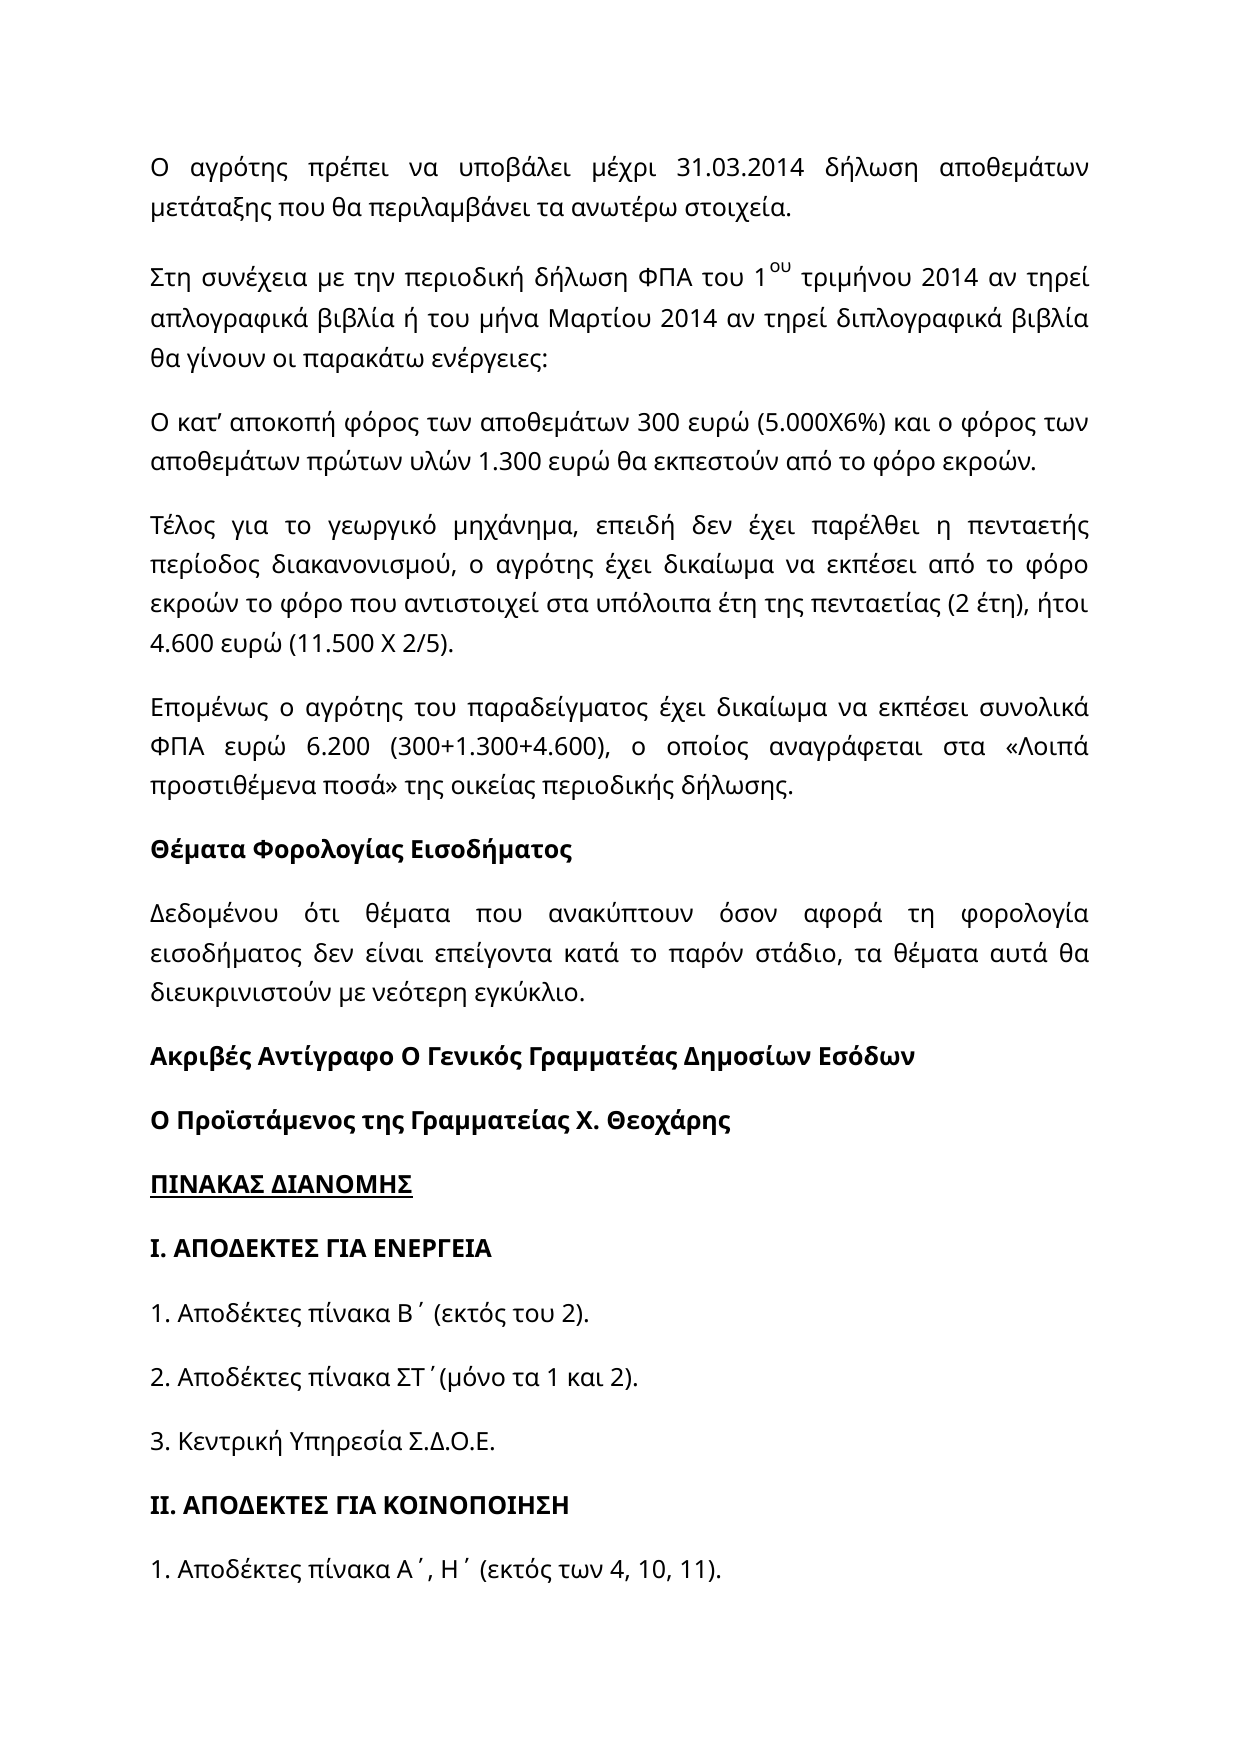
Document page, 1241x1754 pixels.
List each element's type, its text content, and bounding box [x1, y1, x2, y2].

text Ο Προϊστάμενος της Γραμματείας Χ. Θεοχάρης [150, 1103, 1090, 1137]
text Ο κατ’ αποκοπή φόρος των αποθεμάτων 300 ευρώ (5.000Χ6%) και ο φόρος των αποθεμάτων πρώτων υλών 1.300 ευρώ θα εκπεστούν από το φόρο εκροών. [150, 404, 1090, 478]
text 2. Αποδέκτες πίνακα ΣΤ΄(μόνο τα 1 και 2). [150, 1359, 1090, 1393]
text Ακριβές Αντίγραφο Ο Γενικός Γραμματέας Δημοσίων Εσόδων [150, 1038, 1090, 1073]
text Δεδομένου ότι θέματα που ανακύπτουν όσον αφορά τη φορολογία εισοδήματος δεν είναι επείγοντα κατά το παρόν στάδιο, τα θέματα αυτά θα διευκρινιστούν με νεότερη εγκύκλιο. [150, 896, 1090, 1008]
text ΠΙΝΑΚΑΣ ΔΙΑΝΟΜΗΣ [150, 1167, 1090, 1201]
text Τέλος για το γεωργικό μηχάνημα, επειδή δεν έχει παρέλθει η πενταετής περίοδος διακανονισμού, ο αγρότης έχει δικαίωμα να εκπέσει από το φόρο εκροών το φόρο που αντιστοιχεί στα υπόλοιπα έτη της πενταετίας (2 έτη), ήτοι 4.600 ευρώ (11.500 Χ 2/5). [150, 508, 1090, 659]
text Ο αγρότης πρέπει να υποβάλει μέχρι 31.03.2014 δήλωση αποθεμάτων μετάταξης που θα περιλαμβάνει τα ανωτέρω στοιχεία. [150, 150, 1090, 223]
text Θέματα Φορολογίας Εισοδήματος [150, 832, 1090, 866]
text Ι. ΑΠΟΔΕΚΤΕΣ ΓΙΑ ΕΝΕΡΓΕΙΑ [150, 1231, 1090, 1265]
text ΙΙ. ΑΠΟΔΕΚΤΕΣ ΓΙΑ ΚΟΙΝΟΠΟΙΗΣΗ [150, 1488, 1090, 1522]
text Στη συνέχεια με την περιοδική δήλωση ΦΠΑ του 1ου τριμήνου 2014 αν τηρεί απλογραφικά βιβλία ή του μήνα Μαρτίου 2014 αν τηρεί διπλογραφικά βιβλία θα γίνουν οι παρακάτω ενέργειες: [150, 253, 1090, 374]
text Επομένως ο αγρότης του παραδείγματος έχει δικαίωμα να εκπέσει συνολικά ΦΠΑ ευρώ 6.200 (300+1.300+4.600), ο οποίος αναγράφεται στα «Λοιπά προστιθέμενα ποσά» της οικείας περιοδικής δήλωσης. [150, 689, 1090, 802]
text 3. Κεντρική Υπηρεσία Σ.Δ.Ο.Ε. [150, 1423, 1090, 1458]
text 1. Αποδέκτες πίνακα Β΄ (εκτός του 2). [150, 1295, 1090, 1329]
text 1. Αποδέκτες πίνακα Α΄, Η΄ (εκτός των 4, 10, 11). [150, 1552, 1090, 1586]
